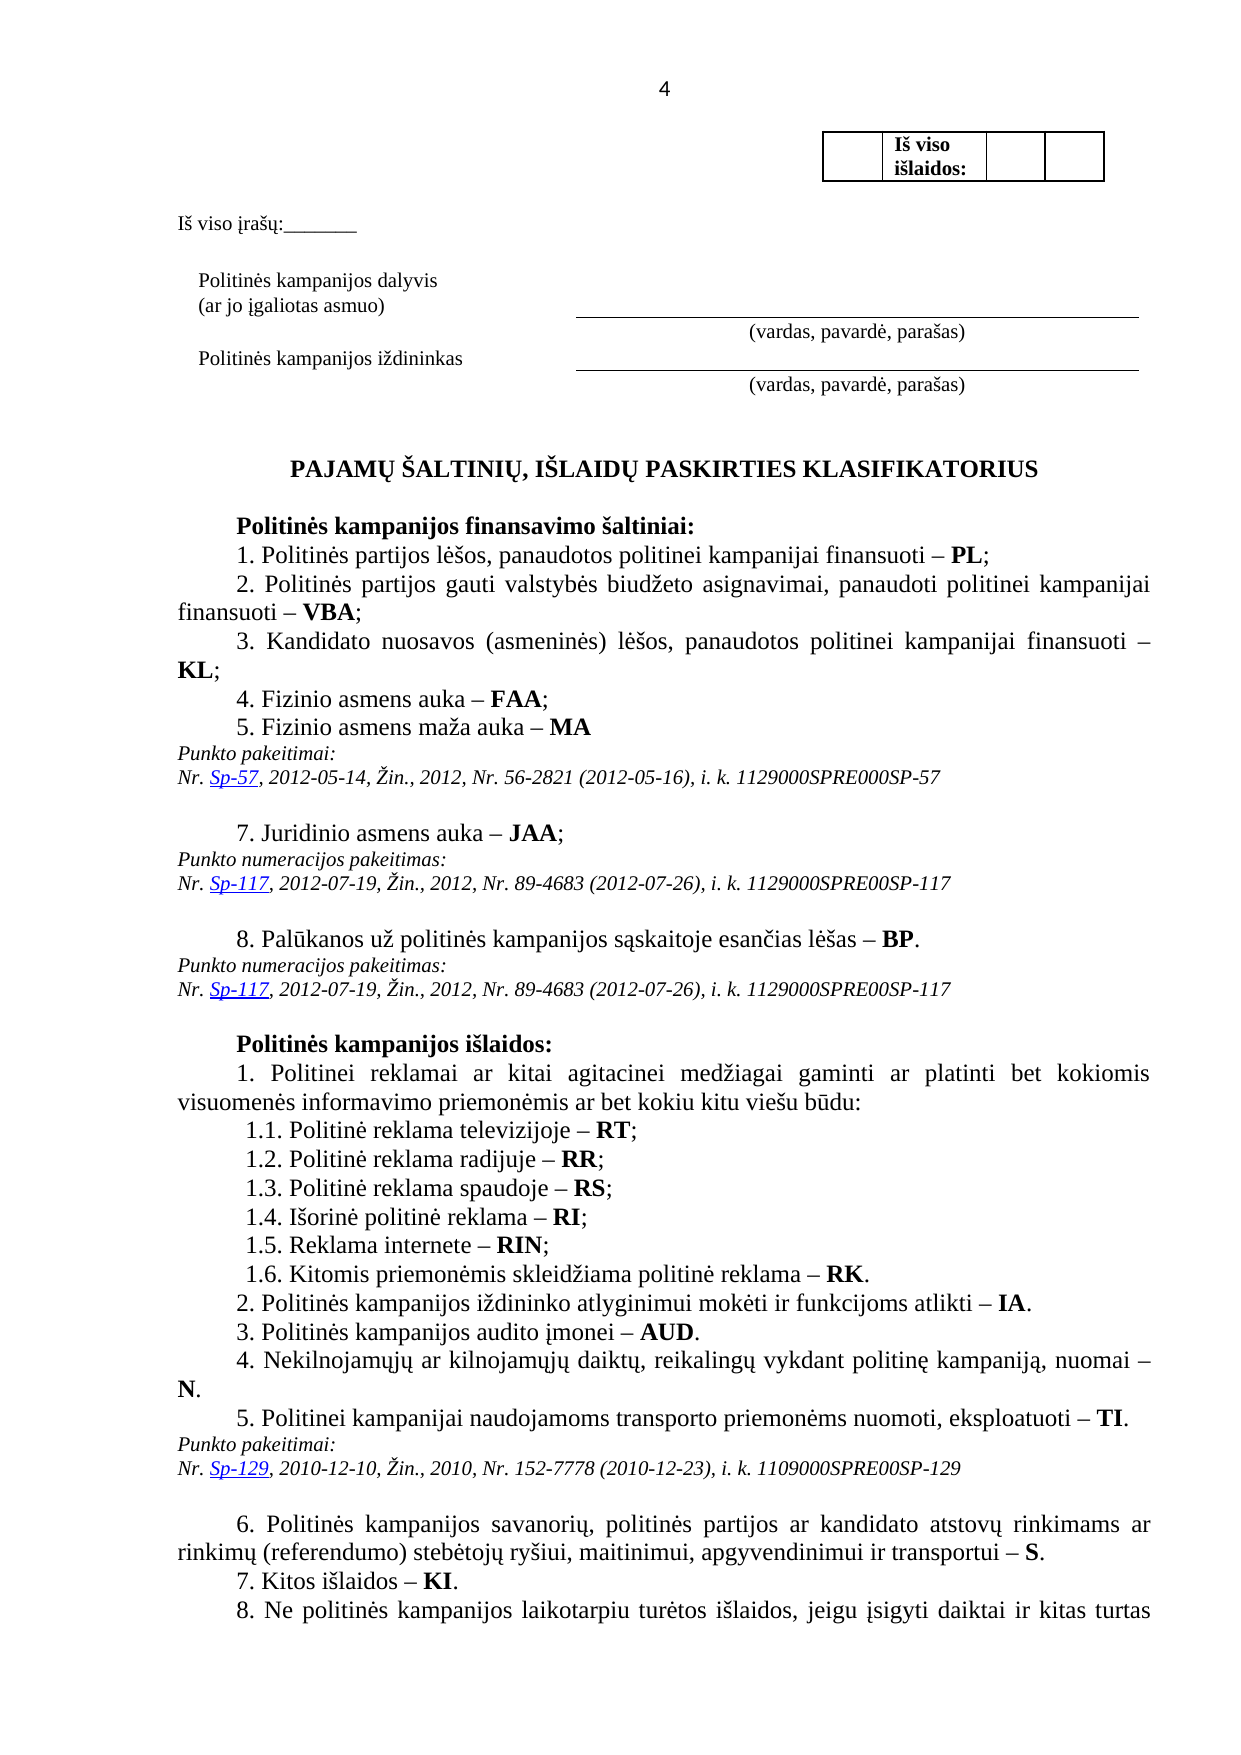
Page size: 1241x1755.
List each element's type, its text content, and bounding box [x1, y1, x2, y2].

table_cell [606, 131, 760, 180]
text 2. Politinės kampanijos iždininko atlyginimui mokėti ir funkcijoms atlikti – IA. [177, 1288, 1152, 1317]
text Punkto pakeitimai: [177, 741, 1152, 765]
text 3. Politinės kampanijos audito įmonei – AUD. [177, 1317, 1152, 1346]
table_cell [438, 131, 493, 180]
text 1.4. Išorinė politinė reklama – RI; [245, 1202, 1152, 1231]
text Nr. Sp-117, 2012-07-19, Žin., 2012, Nr. 89-4683 (2012-07-26), i. k. 1129000SPRE00SP-117 [177, 871, 1152, 895]
table_cell [290, 131, 349, 180]
table_cell [987, 133, 1044, 180]
table_cell [576, 343, 1138, 370]
text 5. Politinei kampanijai naudojamoms transporto priemonėms nuomoti, eksploatuoti – TI. [177, 1403, 1152, 1432]
table_cell [576, 290, 1138, 317]
text Iš viso įrašų:_______ [177, 211, 1152, 235]
text 7. Kitos išlaidos – KI. [177, 1566, 1152, 1595]
table_cell (vardas, pavardė, parašas) [576, 318, 1138, 343]
text 2. Politinės partijos gauti valstybės biudžeto asignavimai, panaudoti politinei kampanijai finansuoti – VBA; [177, 569, 1152, 626]
text 1.6. Kitomis priemonėmis skleidžiama politinė reklama – RK. [245, 1259, 1152, 1288]
table_cell [760, 131, 822, 180]
text 8. Ne politinės kampanijos laikotarpiu turėtos išlaidos, jeigu įsigyti daiktai ir kitas turtas [177, 1595, 1152, 1624]
text 1. Politinei reklamai ar kitai agitacinei medžiagai gaminti ar platinti bet kokiomis visuomenės informavimo priemonėmis ar bet kokiu kitu viešu būdu: [177, 1058, 1152, 1116]
text 1.2. Politinė reklama radijuje – RR; [245, 1144, 1152, 1173]
text Nr. Sp-57, 2012-05-14, Žin., 2012, Nr. 56-2821 (2012-05-16), i. k. 1129000SPRE000SP-57 [177, 765, 1152, 789]
table_cell [349, 131, 438, 180]
table_cell [1046, 133, 1103, 180]
table_cell [187, 317, 576, 343]
text 4. Fizinio asmens auka – FAA; [177, 684, 1152, 712]
table_cell Politinės kampanijos iždininkas [187, 343, 576, 370]
table_cell [187, 370, 576, 396]
table_header Politinės kampanijos dalyvis (ar jo įgaliotas asmuo) [187, 264, 576, 317]
text 5. Fizinio asmens maža auka – MA [177, 712, 1152, 741]
table_cell [187, 131, 237, 180]
table_cell [824, 133, 882, 180]
table_cell [493, 131, 606, 180]
text Politinės kampanijos finansavimo šaltiniai: [177, 511, 1152, 540]
table_cell Iš viso išlaidos: [883, 133, 986, 180]
text Punkto pakeitimai: [177, 1432, 1152, 1456]
text 4. Nekilnojamųjų ar kilnojamųjų daiktų, reikalingų vykdant politinę kampaniją, nuomai – N. [177, 1346, 1152, 1403]
text 1. Politinės partijos lėšos, panaudotos politinei kampanijai finansuoti – PL; [177, 540, 1152, 569]
text 8. Palūkanos už politinės kampanijos sąskaitoje esančias lėšas – BP. [177, 924, 1152, 952]
text Nr. Sp-117, 2012-07-19, Žin., 2012, Nr. 89-4683 (2012-07-26), i. k. 1129000SPRE00SP-117 [177, 977, 1152, 1001]
text Nr. Sp-129, 2010-12-10, Žin., 2010, Nr. 152-7778 (2010-12-23), i. k. 1109000SPRE00SP-129 [177, 1456, 1152, 1480]
table_cell [237, 131, 290, 180]
table_cell (vardas, pavardė, parašas) [576, 371, 1138, 396]
text 3. Kandidato nuosavos (asmeninės) lėšos, panaudotos politinei kampanijai finansuoti – KL; [177, 626, 1152, 684]
text 1.3. Politinė reklama spaudoje – RS; [245, 1173, 1152, 1202]
text 1.1. Politinė reklama televizijoje – RT; [245, 1116, 1152, 1144]
table_header [576, 264, 1138, 290]
text PAJAMŲ ŠALTINIŲ, IŠLAIDŲ PASKIRTIES KLASIFIKATORIUS [177, 454, 1152, 482]
text 6. Politinės kampanijos savanorių, politinės partijos ar kandidato atstovų rinkimams ar rinkimų (referendumo) stebėtojų ryšiui, maitinimui, apgyvendinimui ir transportui – S. [177, 1509, 1152, 1566]
text Politinės kampanijos išlaidos: [177, 1029, 1152, 1058]
table_cell [1105, 131, 1154, 180]
text Punkto numeracijos pakeitimas: [177, 847, 1152, 871]
text 1.5. Reklama internete – RIN; [245, 1231, 1152, 1259]
text Punkto numeracijos pakeitimas: [177, 952, 1152, 977]
text 7. Juridinio asmens auka – JAA; [177, 818, 1152, 847]
